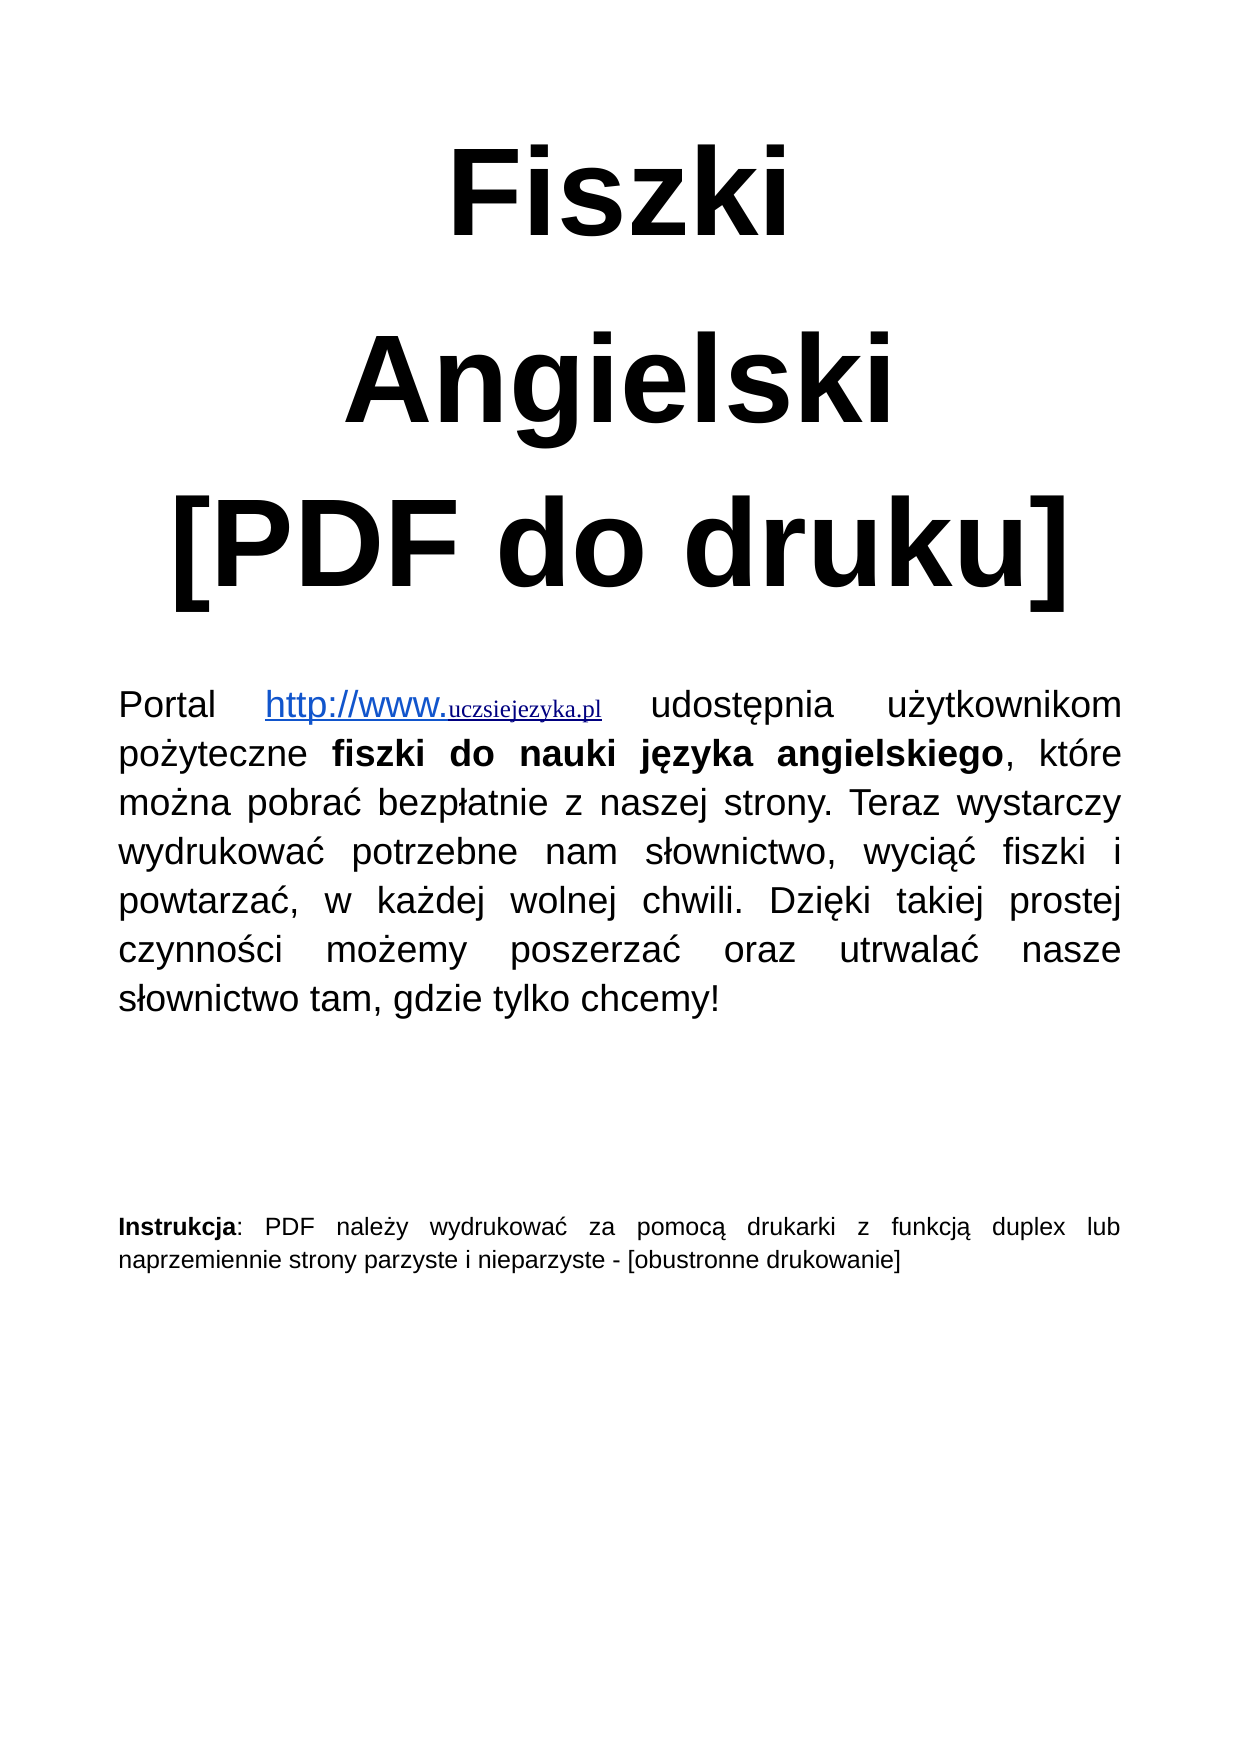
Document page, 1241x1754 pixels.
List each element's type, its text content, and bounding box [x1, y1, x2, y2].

text Portal http://www.uczsiejezyka.pl udostępnia użytkownikom pożyteczne fiszki do nauki języka angielskiego, które można pobrać bezpłatnie z naszej strony. Teraz wystarczy wydrukować potrzebne nam słownictwo, wyciąć fiszki i powtarzać, w każdej wolnej chwili. Dzięki takiej prostej czynności możemy poszerzać oraz utrwalać nasze słownictwo tam, gdzie tylko chcemy! [118, 682, 1122, 1019]
text Fiszki [118, 118, 1122, 262]
text [PDF do druku] [118, 469, 1122, 613]
text Angielski [118, 305, 1122, 449]
text Instrukcja: PDF należy wydrukować za pomocą drukarki z funkcją duplex lub naprzemiennie strony parzyste i nieparzyste - [obustronne drukowanie] [118, 1212, 1122, 1274]
